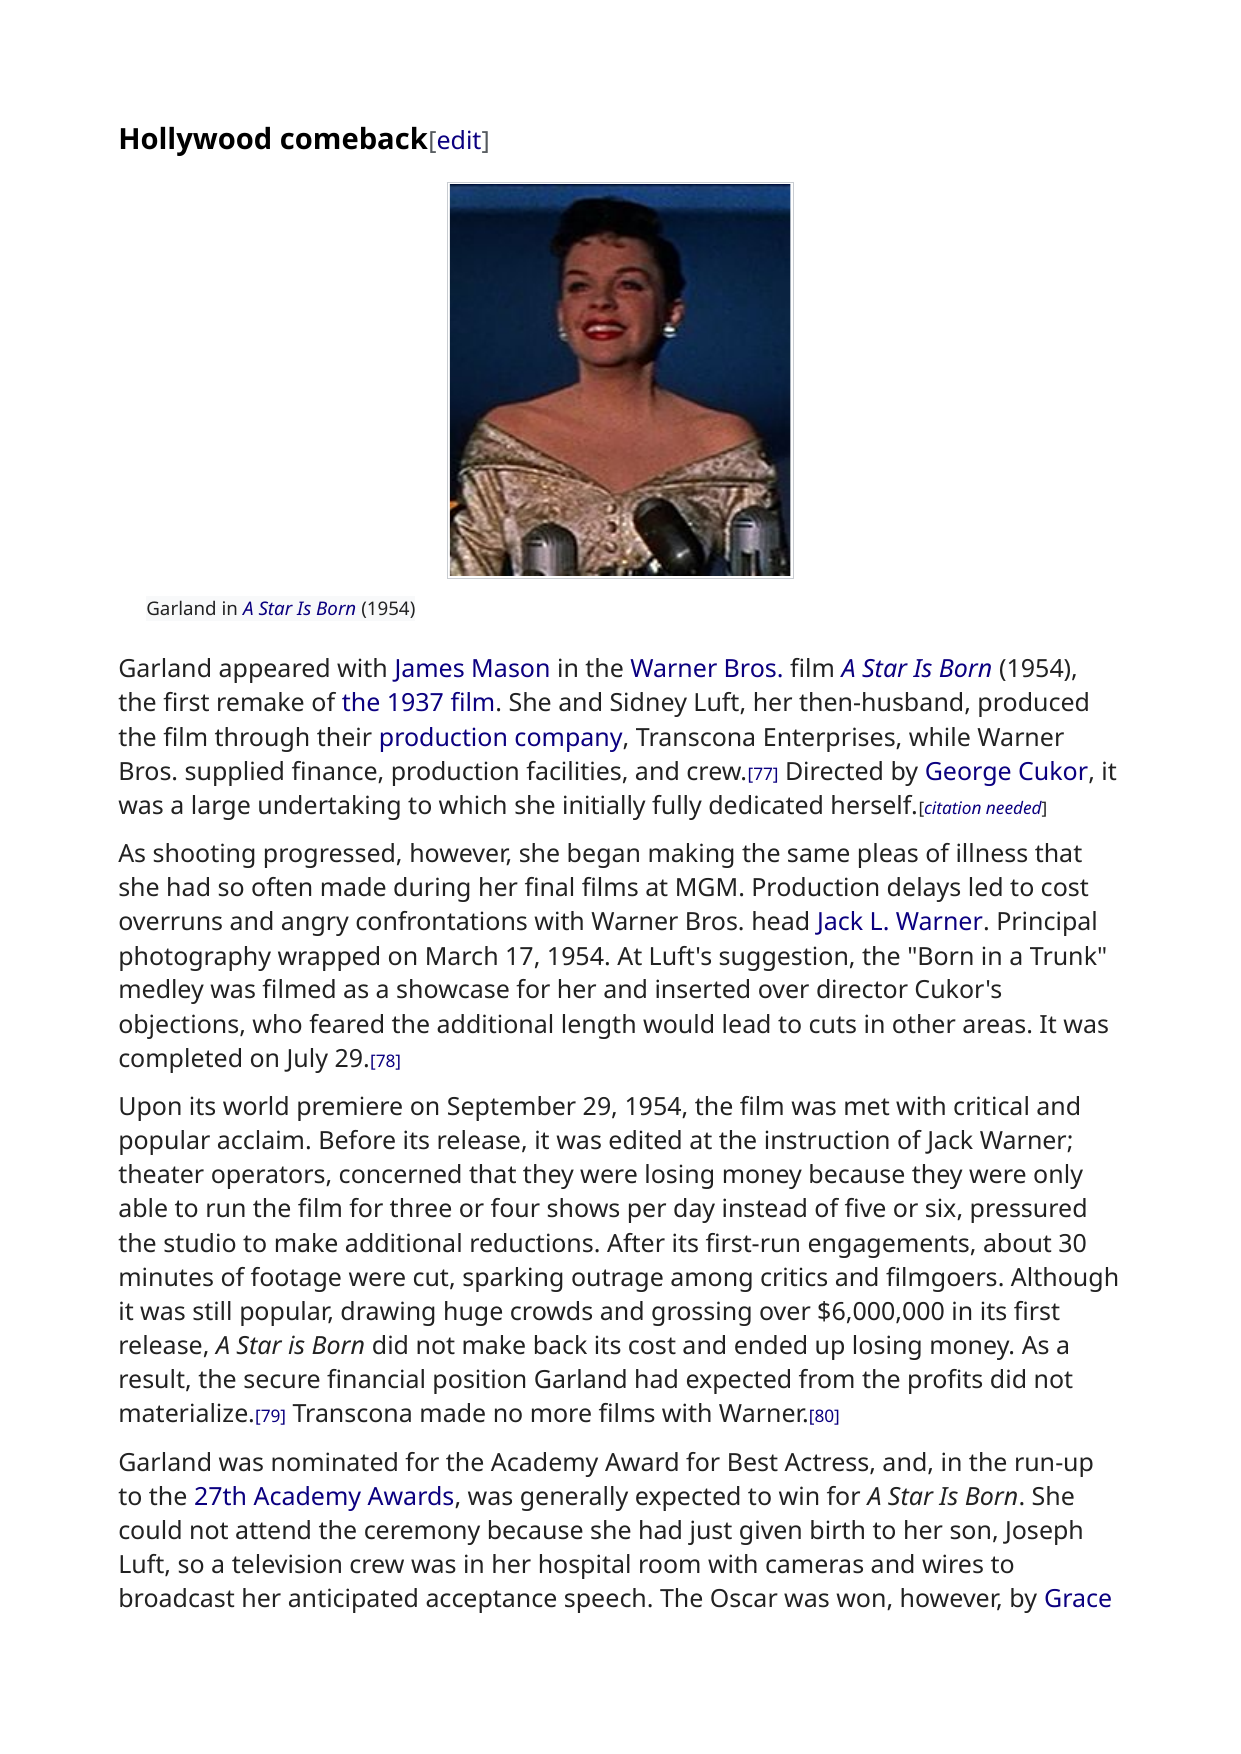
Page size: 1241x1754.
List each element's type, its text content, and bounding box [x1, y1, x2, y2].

text Garland appeared with James Mason in the Warner Bros. film A Star Is Born (1954), the first remake of the 1937 film. She and Sidney Luft, her then-husband, produced the film through their production company, Transcona Enterprises, while Warner Bros. supplied finance, production facilities, and crew.[77] Directed by George Cukor, it was a large undertaking to which she initially fully dedicated herself.[citation needed] [118, 651, 1122, 821]
subtitle Hollywood comeback[edit] [118, 118, 1122, 158]
text Garland in A Star Is Born (1954) [123, 596, 1122, 621]
text As shooting progressed, however, she began making the same pleas of illness that she had so often made during her final films at MGM. Production delays led to cost overruns and angry confrontations with Warner Bros. head Jack L. Warner. Principal photography wrapped on March 17, 1954. At Luft's suggestion, the "Born in a Trunk" medley was filmed as a showcase for her and inserted over director Cukor's objections, who feared the additional length would lead to cuts in other areas. It was completed on July 29.[78] [118, 836, 1122, 1074]
picture [449, 184, 791, 576]
text Upon its world premiere on September 29, 1954, the film was met with critical and popular acclaim. Before its release, it was edited at the instruction of Jack Warner; theater operators, concerned that they were losing money because they were only able to run the film for three or four shows per day instead of five or six, pressured the studio to make additional reductions. After its first-run engagements, about 30 minutes of footage were cut, sparking outrage among critics and filmgoers. Although it was still popular, drawing huge crowds and grossing over $6,000,000 in its first release, A Star is Born did not make back its cost and ended up losing money. As a result, the secure financial position Garland had expected from the profits did not materialize.[79] Transcona made no more films with Warner.[80] [118, 1089, 1122, 1429]
text Garland was nominated for the Academy Award for Best Actress, and, in the run-up to the 27th Academy Awards, was generally expected to win for A Star Is Born. She could not attend the ceremony because she had just given birth to her son, Joseph Luft, so a television crew was in her hospital room with cameras and wires to broadcast her anticipated acceptance speech. The Oscar was won, however, by Grace [118, 1444, 1122, 1614]
